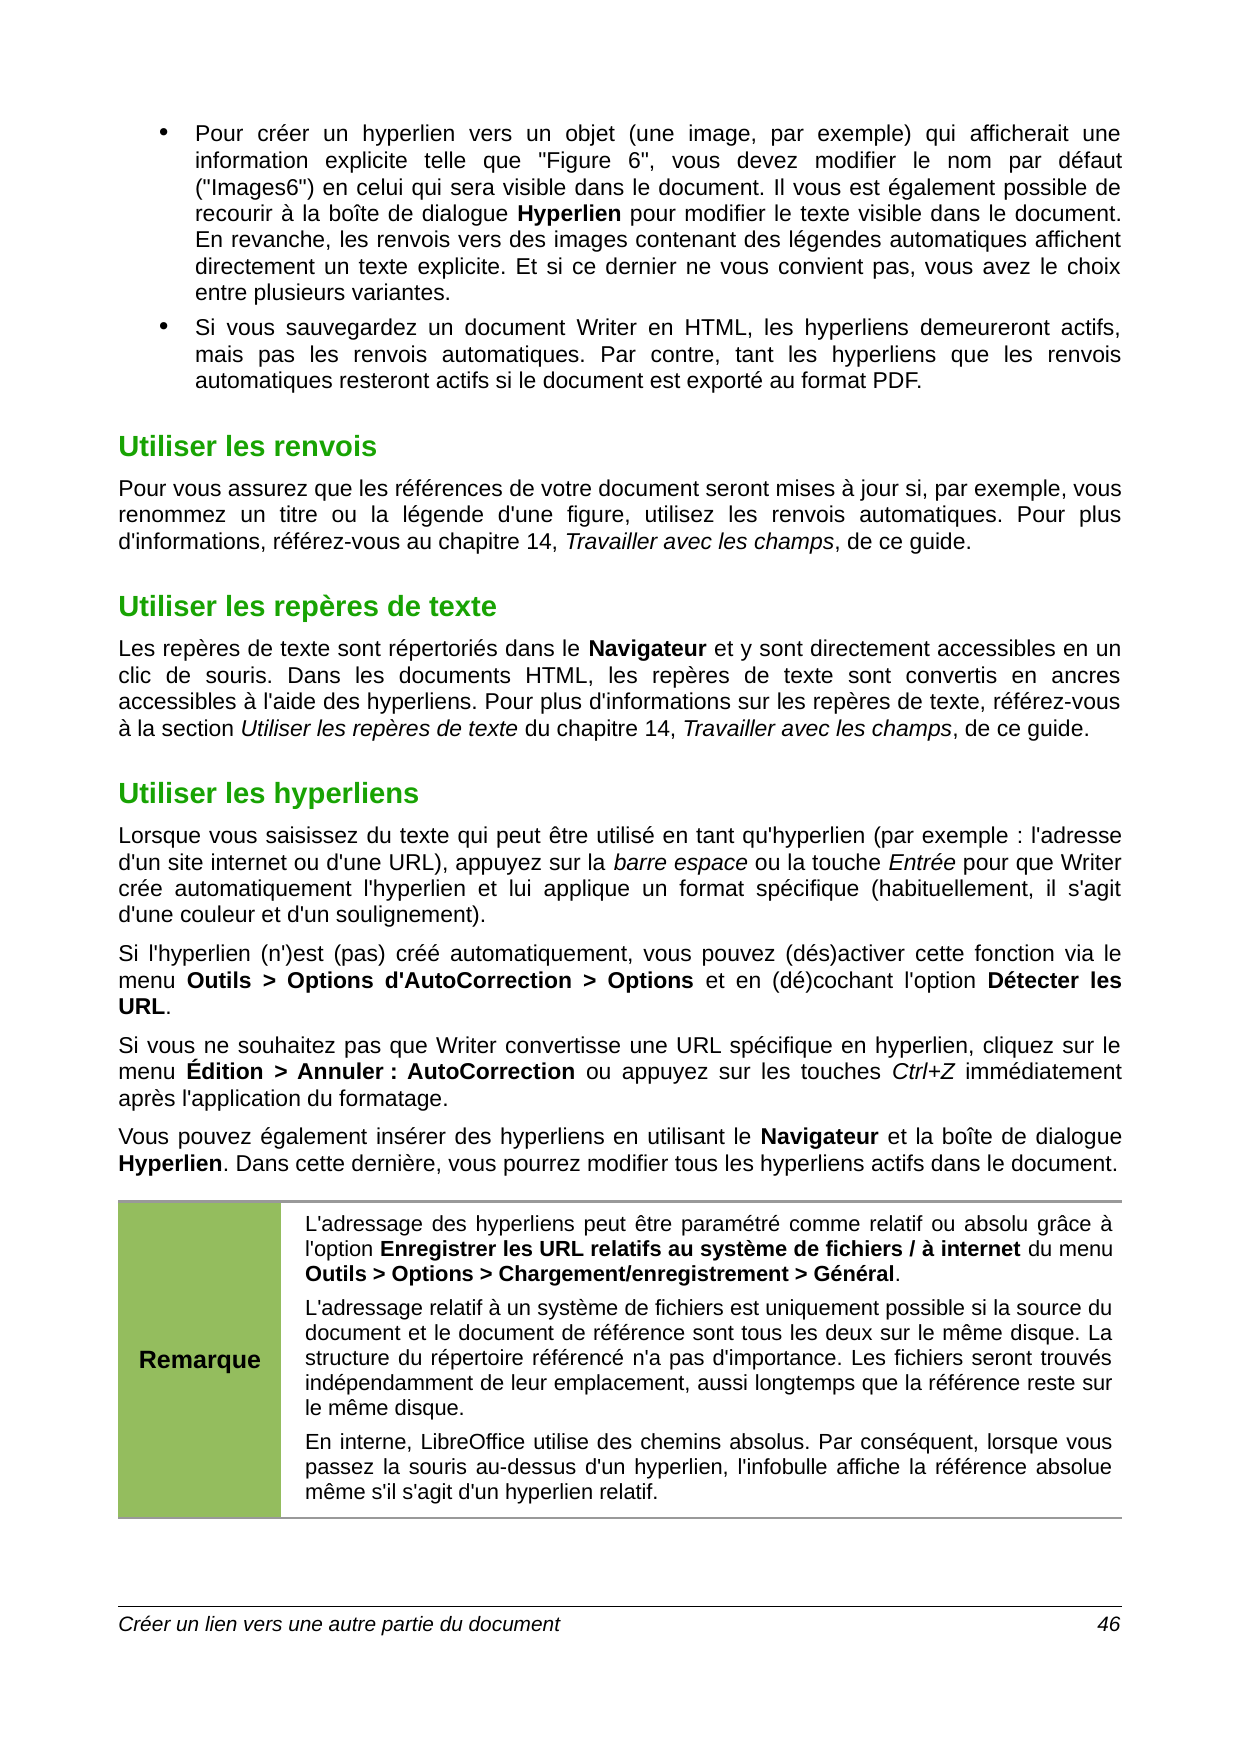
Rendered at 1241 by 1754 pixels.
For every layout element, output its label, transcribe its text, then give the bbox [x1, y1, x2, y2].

list Si vous sauvegardez un document Writer en HTML, les hyperliens demeureront actifs, mais pas les renvois automatiques. Par contre, tant les hyperliens que les renvois automatiques resteront actifs si le document est exporté au format PDF. [156, 312, 1122, 393]
text Pour vous assurez que les références de votre document seront mises à jour si, par exemple, vous renommez un titre ou la légende d'une figure, utilisez les renvois automatiques. Pour plus d'informations, référez-vous au chapitre 14, Travailler avec les champs, de ce guide. [118, 475, 1122, 554]
text Lorsque vous saisissez du texte qui peut être utilisé en tant qu'hyperlien (par exemple : l'adresse d'un site internet ou d'une URL), appuyez sur la barre espace ou la touche Entrée pour que Writer crée automatiquement l'hyperlien et lui applique un format spécifique (habituellement, il s'agit d'une couleur et d'un soulignement). [118, 822, 1122, 928]
text Les repères de texte sont répertoriés dans le Navigateur et y sont directement accessibles en un clic de souris. Dans les documents HTML, les repères de texte sont convertis en ancres accessibles à l'aide des hyperliens. Pour plus d'informations sur les repères de texte, référez-vous à la section Utiliser les repères de texte du chapitre 14, Travailler avec les champs, de ce guide. [118, 635, 1122, 741]
text Si l'hyperlien (n')est (pas) créé automatiquement, vous pouvez (dés)activer cette fonction via le menu Outils > Options d'AutoCorrection > Options et en (dé)cochant l'option Détecter les URL. [118, 940, 1122, 1019]
list Pour créer un hyperlien vers un objet (une image, par exemple) qui afficherait une information explicite telle que "Figure 6", vous devez modifier le nom par défaut ("Images6") en celui qui sera visible dans le document. Il vous est également possible de recourir à la boîte de dialogue Hyperlien pour modifier le texte visible dans le document. En revanche, les renvois vers des images contenant des légendes automatiques affichent directement un texte explicite. Et si ce dernier ne vous convient pas, vous avez le choix entre plusieurs variantes. [156, 118, 1122, 305]
subtitle Utiliser les hyperliens [118, 776, 1122, 810]
text Si vous ne souhaitez pas que Writer convertisse une URL spécifique en hyperlien, cliquez sur le menu Édition > Annuler : AutoCorrection ou appuyez sur les touches Ctrl+Z immédiatement après l'application du formatage. [118, 1032, 1122, 1111]
table_header Remarque [118, 1203, 281, 1517]
text Vous pouvez également insérer des hyperliens en utilisant le Navigateur et la boîte de dialogue Hyperlien. Dans cette dernière, vous pourrez modifier tous les hyperliens actifs dans le document. [118, 1123, 1122, 1176]
subtitle Utiliser les repères de texte [118, 589, 1122, 623]
subtitle Utiliser les renvois [118, 429, 1122, 462]
table_header L'adressage des hyperliens peut être paramétré comme relatif ou absolu grâce à l'option Enregistrer les URL relatifs au système de fichiers / à internet du menu Outils > Options > Chargement/enregistrement > Général. L'adressage relatif à un système de fichiers est uniquement possible si la source du document et le document de référence sont tous les deux sur le même disque. La structure du répertoire référencé n'a pas d'importance. Les fichiers seront trouvés indépendamment de leur emplacement, aussi longtemps que la référence reste sur le même disque. En interne, LibreOffice utilise des chemins absolus. Par conséquent, lorsque vous passez la souris au-dessus d'un hyperlien, l'infobulle affiche la référence absolue même s'il s'agit d'un hyperlien relatif. [281, 1203, 1122, 1517]
